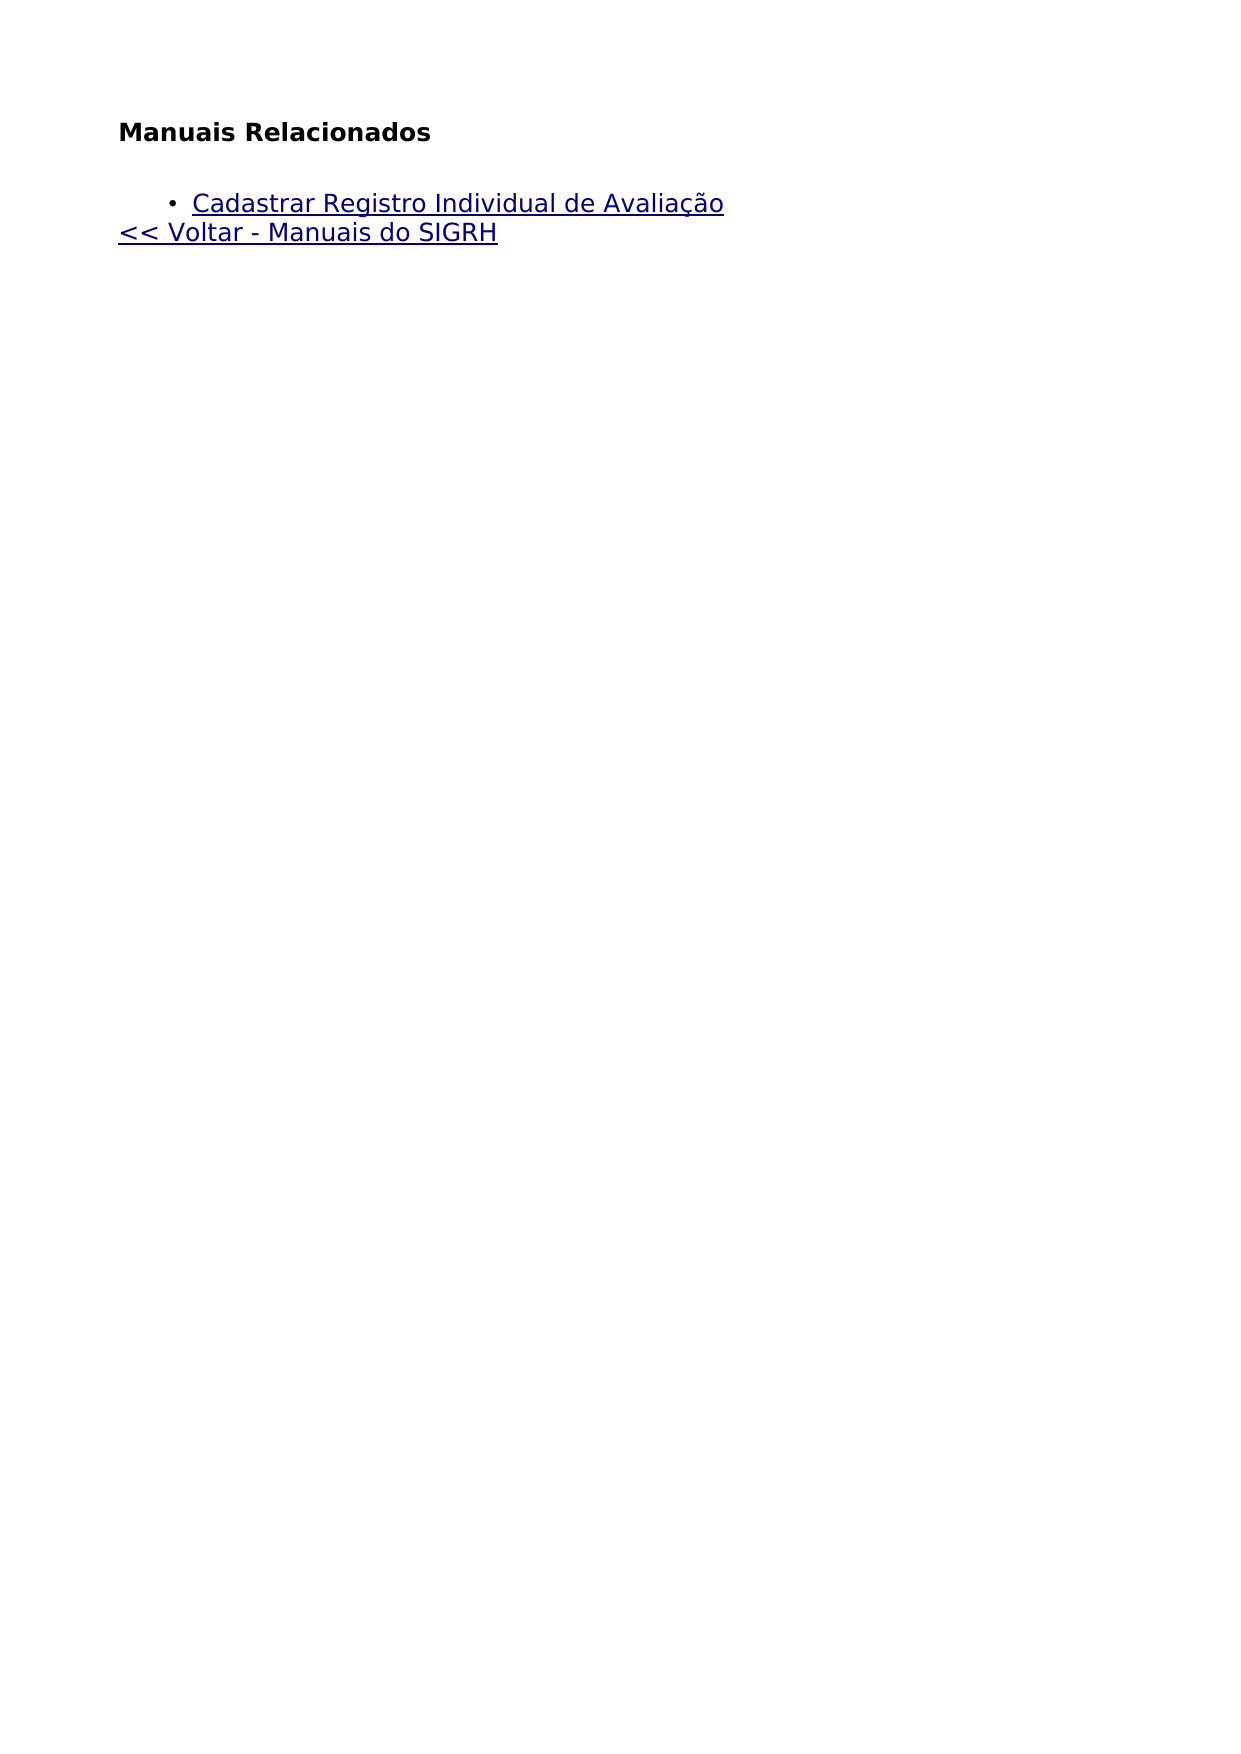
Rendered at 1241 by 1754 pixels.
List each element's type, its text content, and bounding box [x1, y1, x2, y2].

subtitle Manuais Relacionados [118, 118, 1122, 147]
list Cadastrar Registro Individual de Avaliação [177, 189, 1122, 218]
text << Voltar - Manuais do SIGRH [118, 218, 1122, 248]
